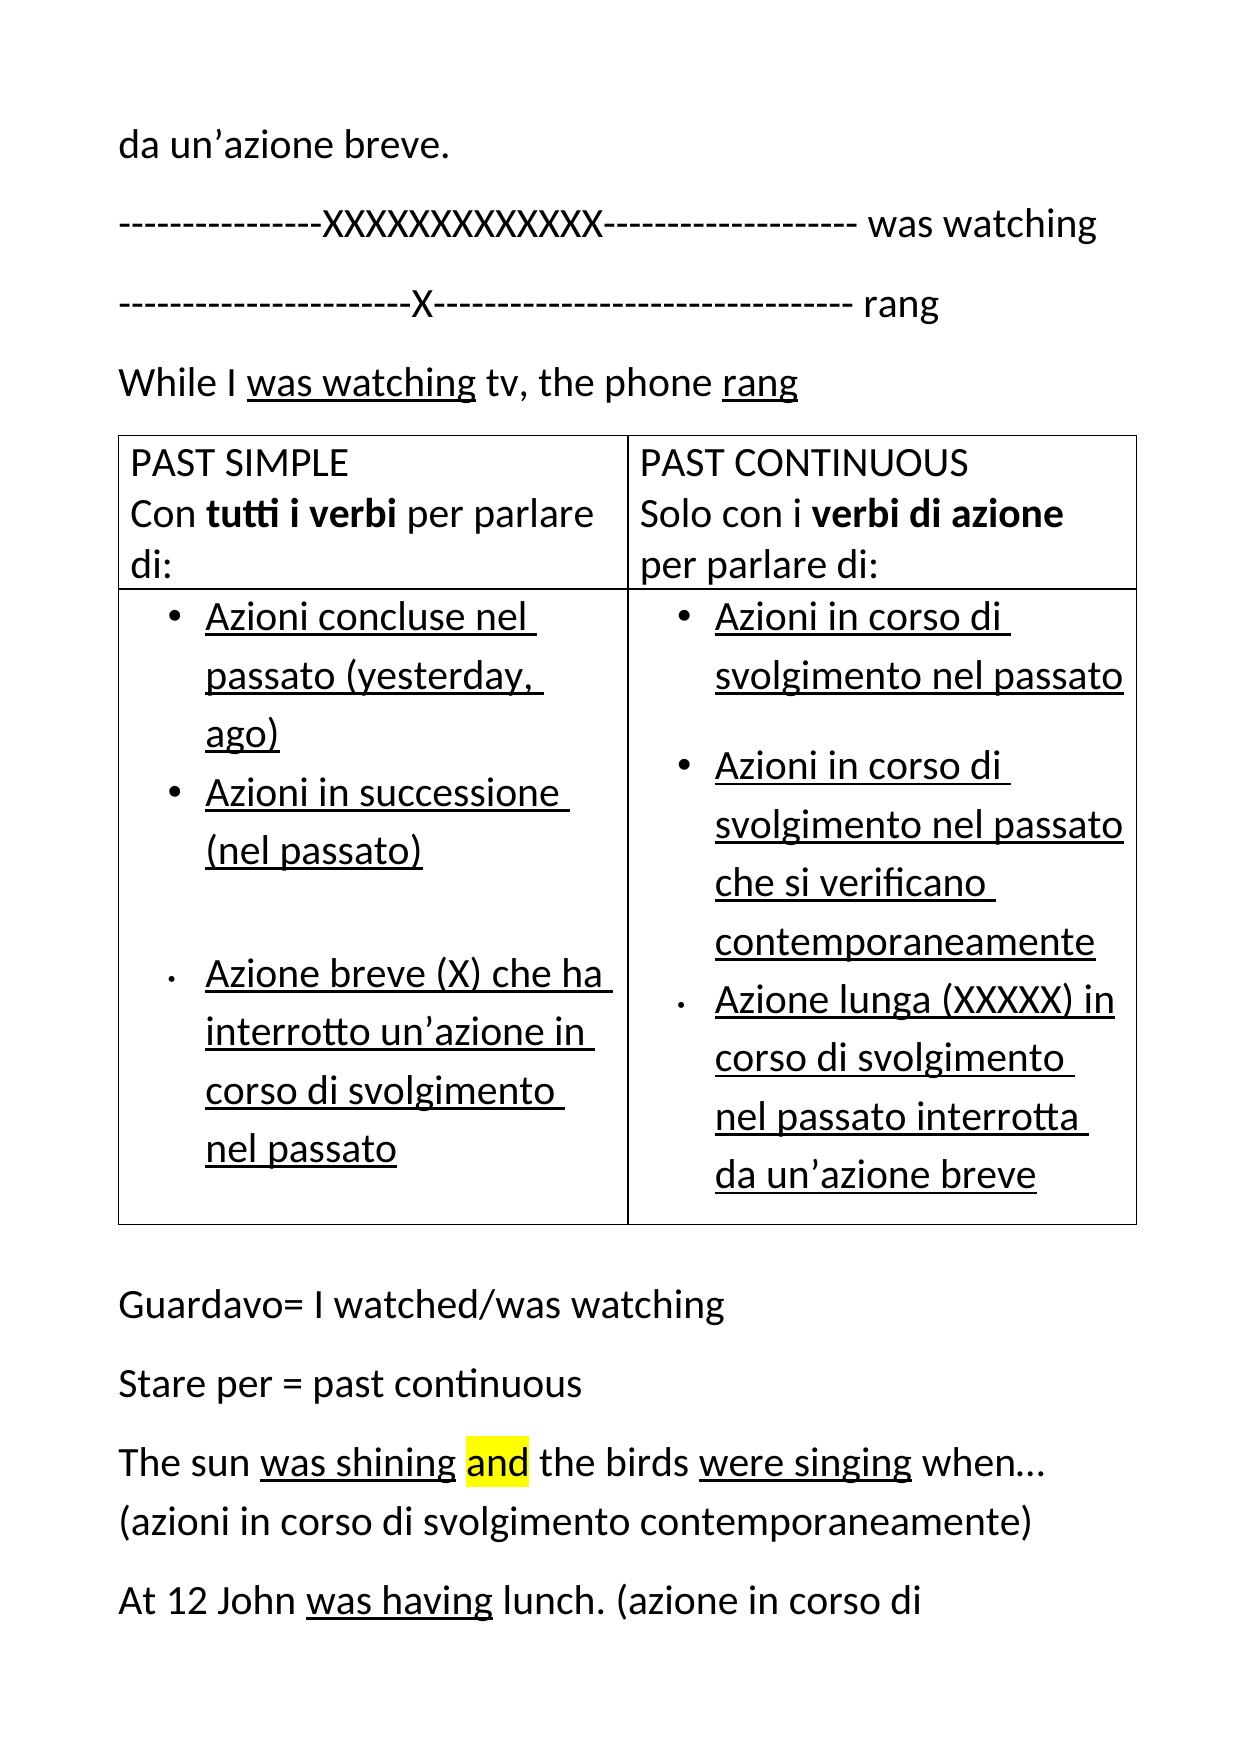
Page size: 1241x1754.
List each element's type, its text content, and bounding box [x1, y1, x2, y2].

text ----------------XXXXXXXXXXXXX-------------------- was watching [118, 197, 1122, 248]
table_header PAST SIMPLE Con tutti i verbi per parlare di: [119, 436, 627, 588]
table_cell Azioni concluse nel passato (yesterday, ago) Azioni in successione (nel passato) Azione breve (X) che ha interrotto un’azione in corso di svolgimento nel passato [119, 590, 627, 1224]
text Guardavo= I watched/was watching [118, 1278, 1122, 1328]
text At 12 John was having lunch. (azione in corso di [118, 1574, 1122, 1625]
text While I was watching tv, the phone rang [118, 356, 1122, 407]
text da un’azione breve. [118, 118, 1122, 169]
text The sun was shining and the birds were singing when… (azioni in corso di svolgimento contemporaneamente) [118, 1436, 1122, 1546]
table_header PAST CONTINUOUS Solo con i verbi di azione per parlare di: [629, 436, 1136, 588]
text Stare per = past continuous [118, 1357, 1122, 1408]
table_cell Azioni in corso di svolgimento nel passato Azioni in corso di svolgimento nel passato che si verificano contemporaneamente Azione lunga (XXXXX) in corso di svolgimento nel passato interrotta da un’azione breve [629, 590, 1136, 1224]
text -----------------------X--------------------------------- rang [118, 277, 1122, 327]
